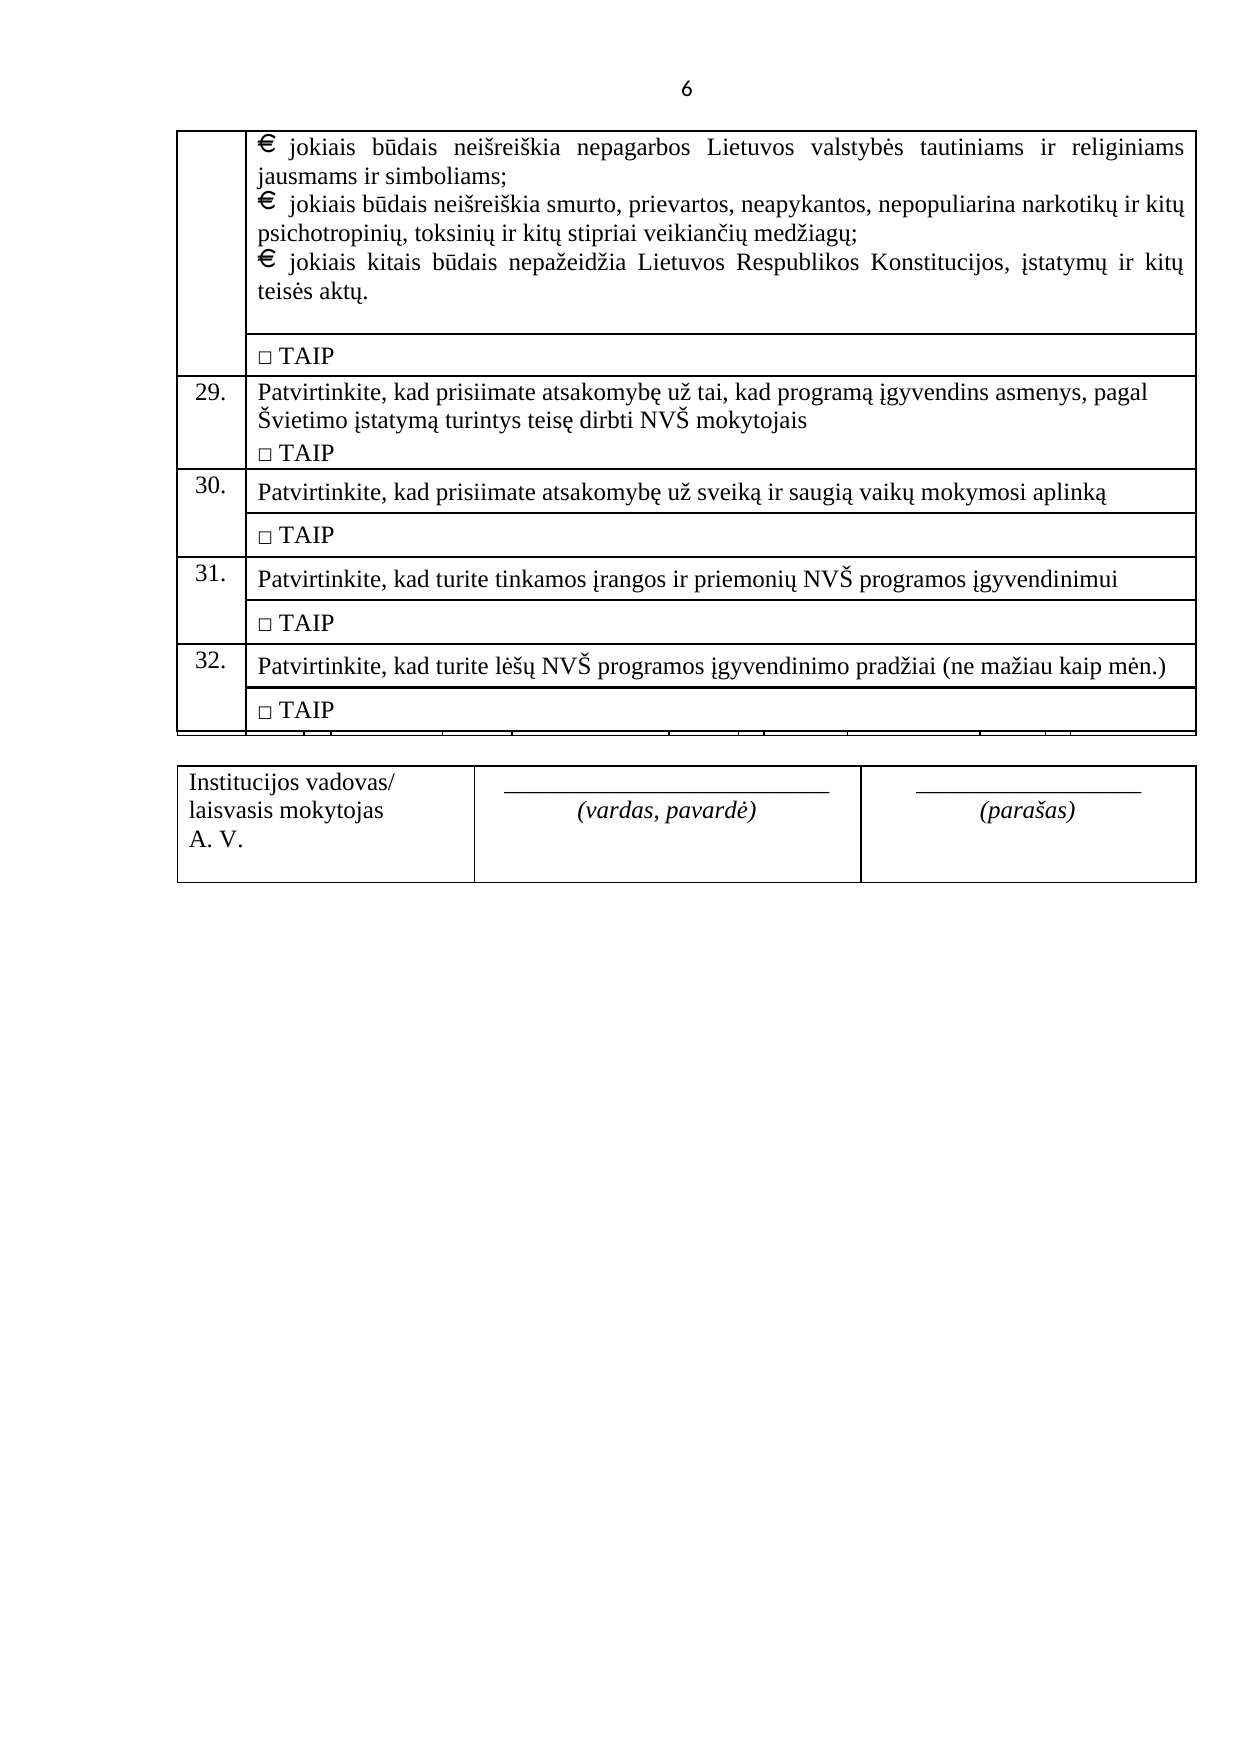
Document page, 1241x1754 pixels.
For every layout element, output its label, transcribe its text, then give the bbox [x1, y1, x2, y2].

table_cell jokiais būdais neišreiškia nepagarbos Lietuvos valstybės tautiniams ir religiniams jausmams ir simboliams; jokiais būdais neišreiškia smurto, prievartos, neapykantos, nepopuliarina narkotikų ir kitų psichotropinių, toksinių ir kitų stipriai veikiančių medžiagų; jokiais kitais būdais nepažeidžia Lietuvos Respublikos Konstitucijos, įstatymų ir kitų teisės aktų. [247, 132, 1195, 333]
table_cell 32. [178, 645, 245, 730]
table_header __________________________ (vardas, pavardė) [475, 767, 860, 882]
table_cell ☐ TAIP [247, 689, 1195, 730]
table_cell ☐ TAIP [247, 601, 1195, 643]
table_cell ☐ TAIP [247, 514, 1195, 556]
table_cell 31. [178, 558, 245, 643]
table_cell ☐ TAIP [247, 335, 1195, 374]
table_cell Patvirtinkite, kad turite lėšų NVŠ programos įgyvendinimo pradžiai (ne mažiau kaip mėn.) [247, 645, 1195, 686]
table_cell Patvirtinkite, kad turite tinkamos įrangos ir priemonių NVŠ programos įgyvendinimui [247, 558, 1195, 599]
table_header Institucijos vadovas/ laisvasis mokytojas A. V. [178, 767, 474, 882]
table_cell Patvirtinkite, kad prisiimate atsakomybę už tai, kad programą įgyvendins asmenys, pagal Švietimo įstatymą turintys teisę dirbti NVŠ mokytojais ☐ TAIP [247, 377, 1195, 468]
table_cell 29. [178, 377, 245, 468]
table_cell [178, 132, 245, 374]
table_cell Patvirtinkite, kad prisiimate atsakomybę už sveiką ir saugią vaikų mokymosi aplinką [247, 470, 1195, 512]
table_header __________________ (parašas) [862, 767, 1195, 882]
table_cell 30. [178, 470, 245, 556]
